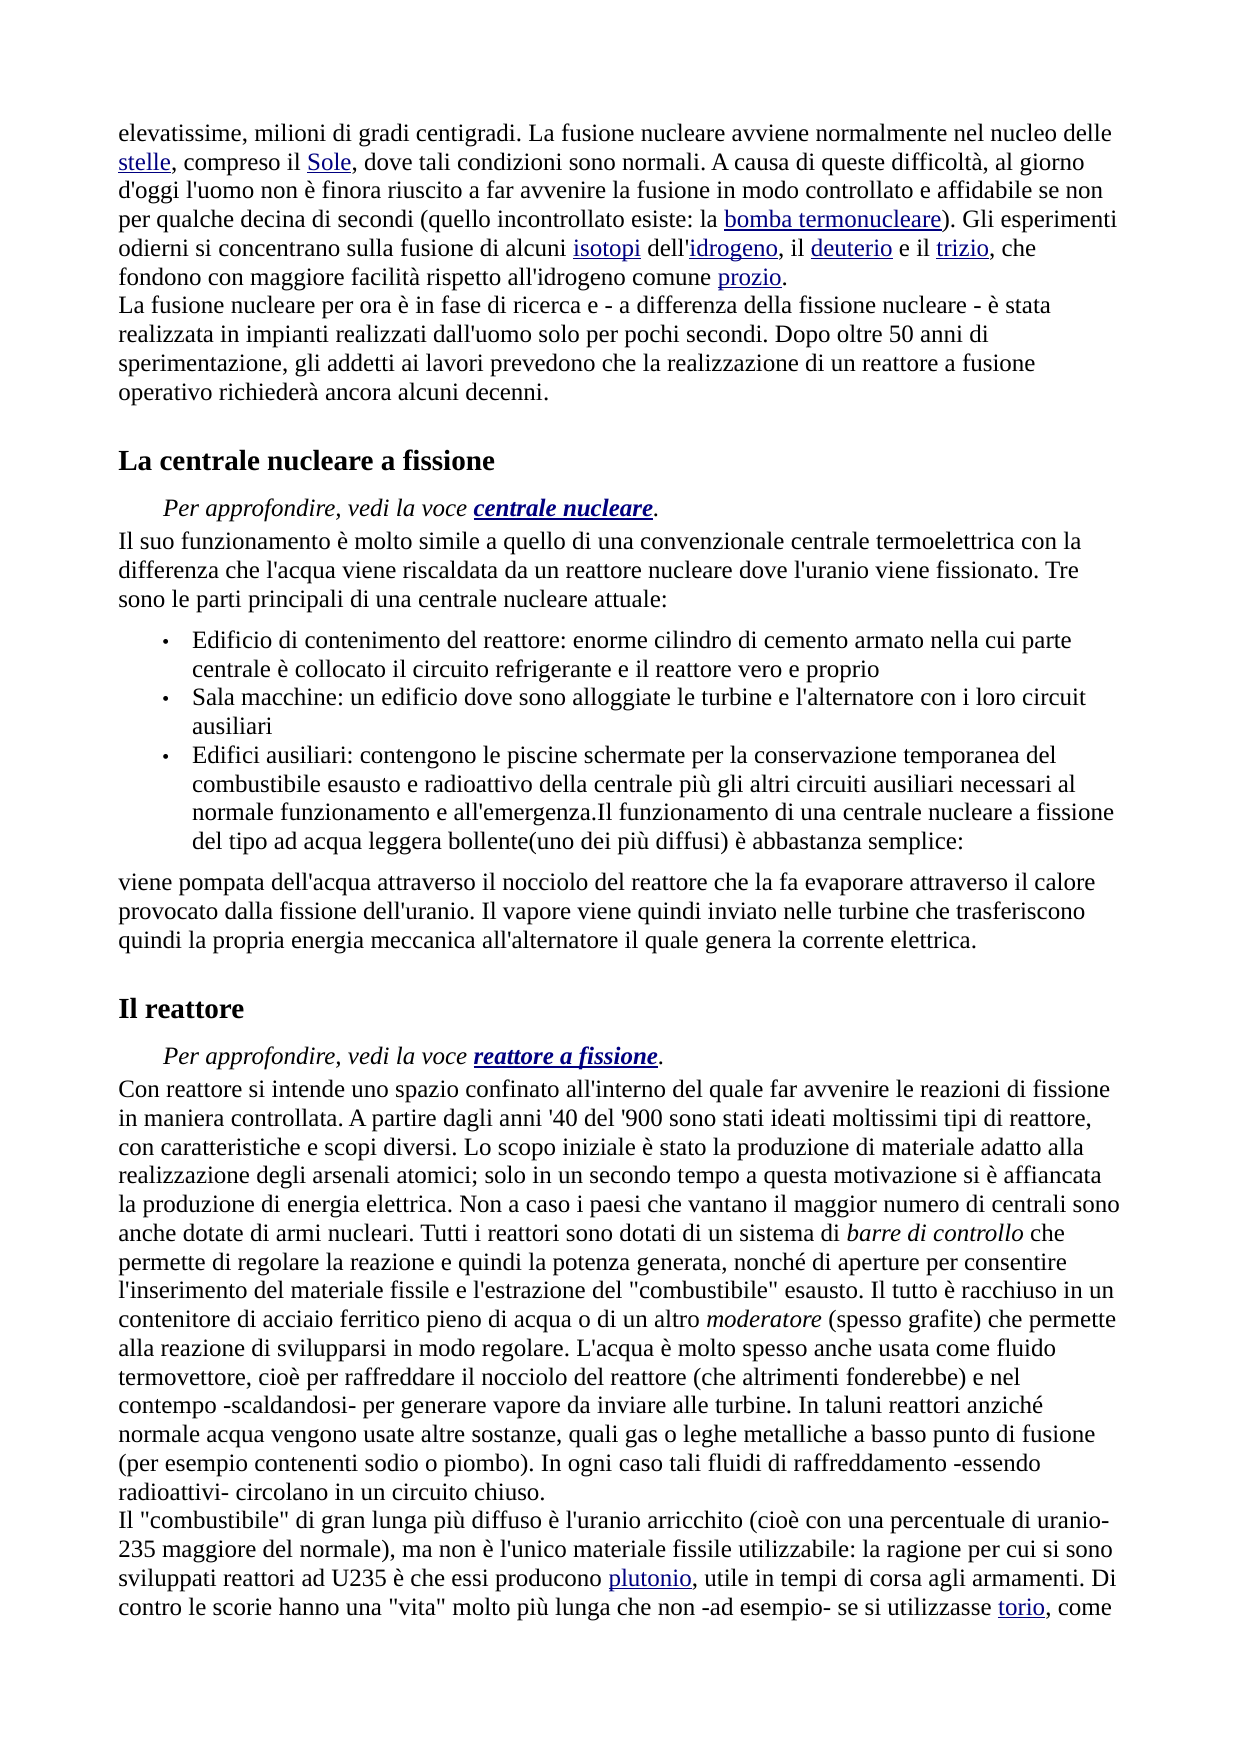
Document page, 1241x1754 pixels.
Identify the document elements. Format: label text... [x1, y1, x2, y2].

text Con reattore si intende uno spazio confinato all'interno del quale far avvenire le reazioni di fissione in maniera controllata. A partire dagli anni '40 del '900 sono stati ideati moltissimi tipi di reattore, con caratteristiche e scopi diversi. Lo scopo iniziale è stato la produzione di materiale adatto alla realizzazione degli arsenali atomici; solo in un secondo tempo a questa motivazione si è affiancata la produzione di energia elettrica. Non a caso i paesi che vantano il maggior numero di centrali sono anche dotate di armi nucleari. Tutti i reattori sono dotati di un sistema di barre di controllo che permette di regolare la reazione e quindi la potenza generata, nonché di aperture per consentire l'inserimento del materiale fissile e l'estrazione del "combustibile" esausto. Il tutto è racchiuso in un contenitore di acciaio ferritico pieno di acqua o di un altro moderatore (spesso grafite) che permette alla reazione di svilupparsi in modo regolare. L'acqua è molto spesso anche usata come fluido termovettore, cioè per raffreddare il nocciolo del reattore (che altrimenti fonderebbe) e nel contempo -scaldandosi- per generare vapore da inviare alle turbine. In taluni reattori anziché normale acqua vengono usate altre sostanze, quali gas o leghe metalliche a basso punto di fusione (per esempio contenenti sodio o piombo). In ogni caso tali fluidi di raffreddamento -essendo radioattivi- circolano in un circuito chiuso. Il "combustibile" di gran lunga più diffuso è l'uranio arricchito (cioè con una percentuale di uranio-235 maggiore del normale), ma non è l'unico materiale fissile utilizzabile: la ragione per cui si sono sviluppati reattori ad U235 è che essi producono plutonio, utile in tempi di corsa agli armamenti. Di contro le scorie hanno una "vita" molto più lunga che non -ad esempio- se si utilizzasse torio, come [118, 1074, 1122, 1621]
table_header Per approfondire, vedi la voce centrale nucleare. [160, 489, 671, 526]
subtitle Il reattore [118, 991, 1122, 1025]
table_header Per approfondire, vedi la voce reattore a fissione. [160, 1037, 676, 1074]
subtitle La centrale nucleare a fissione [118, 443, 1122, 477]
list Sala macchine: un edificio dove sono alloggiate le turbine e l'alternatore con i loro circuit ausiliari [162, 682, 1122, 740]
list Edifici ausiliari: contengono le piscine schermate per la conservazione temporanea del combustibile esausto e radioattivo della centrale più gli altri circuiti ausiliari necessari al normale funzionamento e all'emergenza.Il funzionamento di una centrale nucleare a fissione del tipo ad acqua leggera bollente(uno dei più diffusi) è abbastanza semplice: [162, 740, 1122, 855]
text elevatissime, milioni di gradi centigradi. La fusione nucleare avviene normalmente nel nucleo delle stelle, compreso il Sole, dove tali condizioni sono normali. A causa di queste difficoltà, al giorno d'oggi l'uomo non è finora riuscito a far avvenire la fusione in modo controllato e affidabile se non per qualche decina di secondi (quello incontrollato esiste: la bomba termonucleare). Gli esperimenti odierni si concentrano sulla fusione di alcuni isotopi dell'idrogeno, il deuterio e il trizio, che fondono con maggiore facilità rispetto all'idrogeno comune prozio. La fusione nucleare per ora è in fase di ricerca e - a differenza della fissione nucleare - è stata realizzata in impianti realizzati dall'uomo solo per pochi secondi. Dopo oltre 50 anni di sperimentazione, gli addetti ai lavori prevedono che la realizzazione di un reattore a fusione operativo richiederà ancora alcuni decenni. [118, 118, 1122, 406]
text viene pompata dell'acqua attraverso il nocciolo del reattore che la fa evaporare attraverso il calore provocato dalla fissione dell'uranio. Il vapore viene quindi inviato nelle turbine che trasferiscono quindi la propria energia meccanica all'alternatore il quale genera la corrente elettrica. [118, 867, 1122, 954]
table_header [118, 489, 160, 526]
list Edificio di contenimento del reattore: enorme cilindro di cemento armato nella cui parte centrale è collocato il circuito refrigerante e il reattore vero e proprio [162, 625, 1122, 682]
table_header [118, 1037, 160, 1074]
text Il suo funzionamento è molto simile a quello di una convenzionale centrale termoelettrica con la differenza che l'acqua viene riscaldata da un reattore nucleare dove l'uranio viene fissionato. Tre sono le parti principali di una centrale nucleare attuale: [118, 526, 1122, 612]
